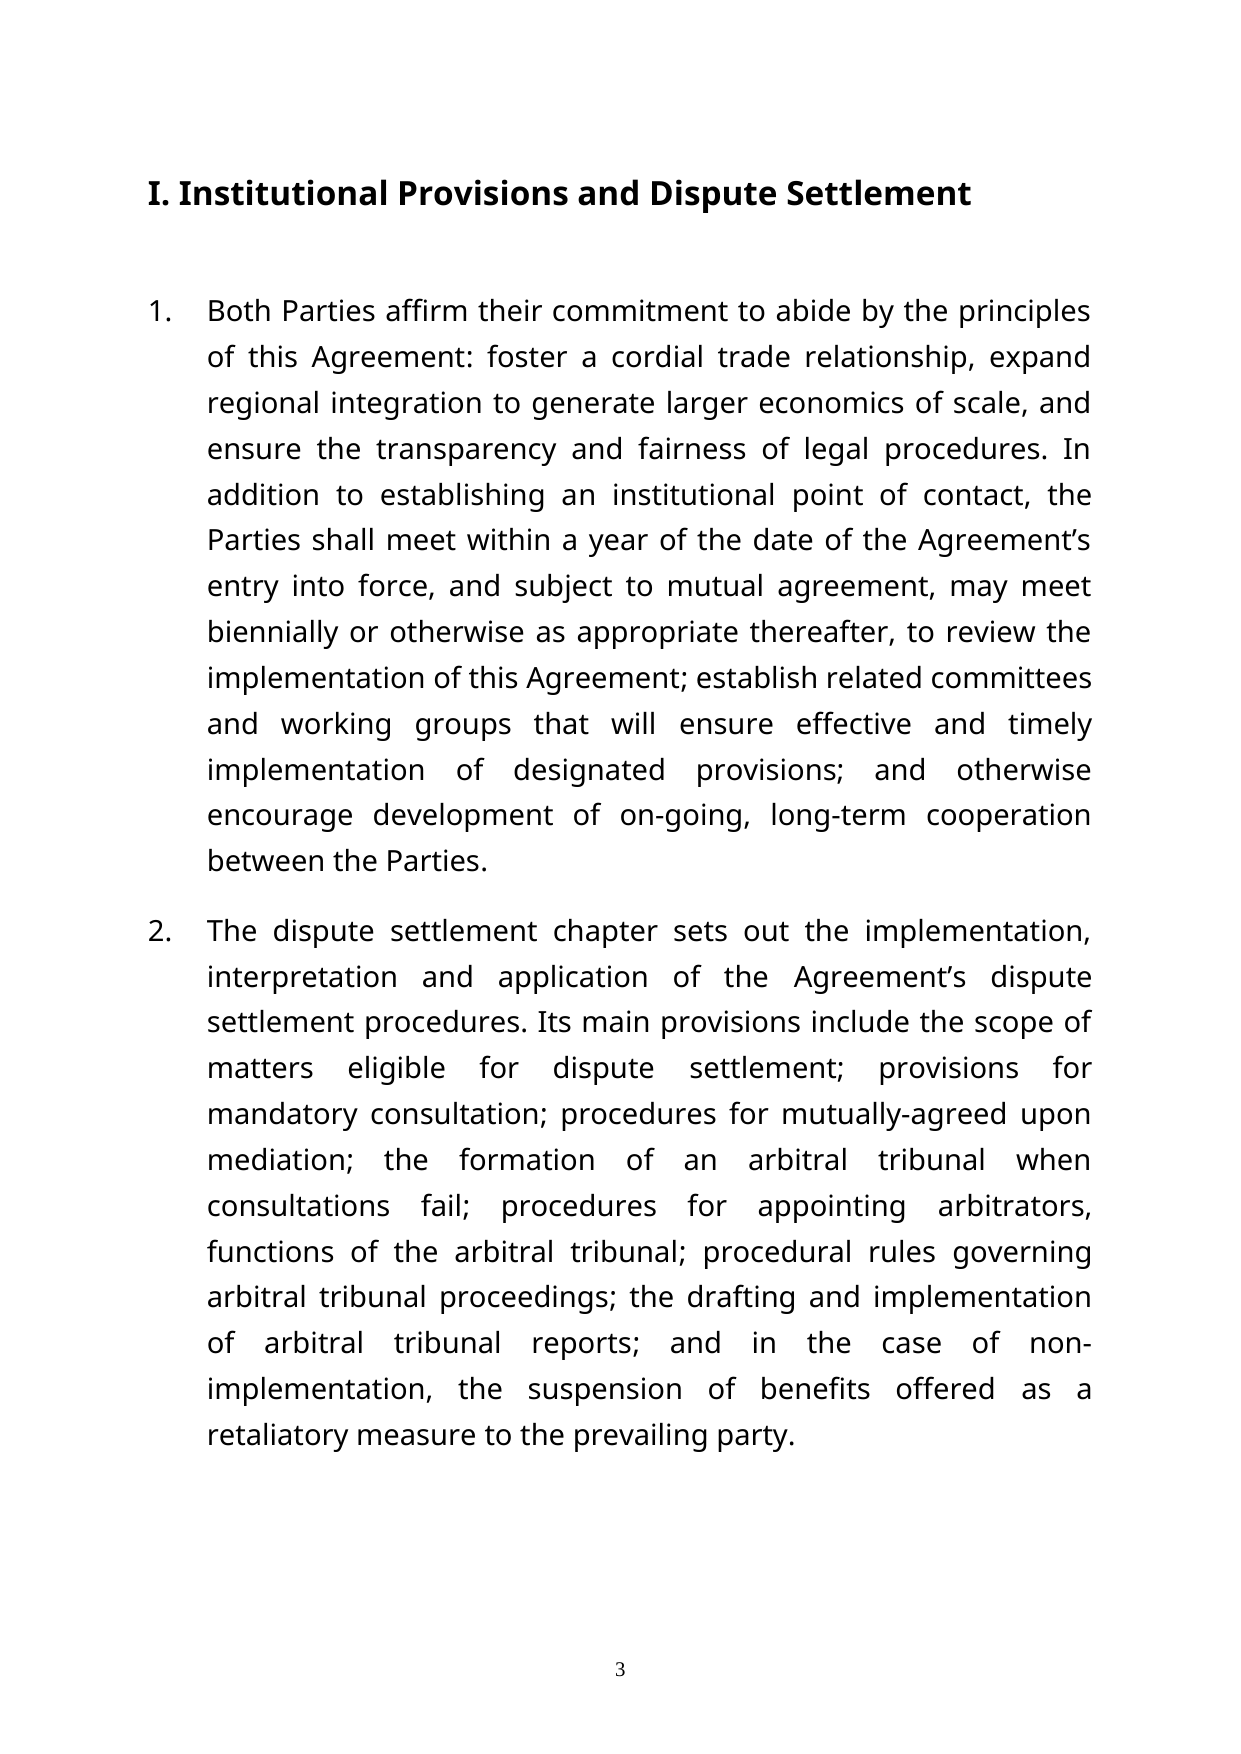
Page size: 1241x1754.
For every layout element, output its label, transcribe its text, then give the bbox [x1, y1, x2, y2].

subtitle I. Institutional Provisions and Dispute Settlement [148, 169, 1092, 215]
list Both Parties affirm their commitment to abide by the principles of this Agreement: foster a cordial trade relationship, expand regional integration to generate larger economics of scale, and ensure the transparency and fairness of legal procedures. In addition to establishing an institutional point of contact, the Parties shall meet within a year of the date of the Agreement’s entry into force, and subject to mutual agreement, may meet biennially or otherwise as appropriate thereafter, to review the implementation of this Agreement; establish related committees and working groups that will ensure effective and timely implementation of designated provisions; and otherwise encourage development of on-going, long-term cooperation between the Parties. [148, 284, 1092, 880]
list The dispute settlement chapter sets out the implementation, interpretation and application of the Agreement’s dispute settlement procedures. Its main provisions include the scope of matters eligible for dispute settlement; provisions for mandatory consultation; procedures for mutually-agreed upon mediation; the formation of an arbitral tribunal when consultations fail; procedures for appointing arbitrators, functions of the arbitral tribunal; procedural rules governing arbitral tribunal proceedings; the drafting and implementation of arbitral tribunal reports; and in the case of non-implementation, the suspension of benefits offered as a retaliatory measure to the prevailing party. [148, 904, 1092, 1454]
